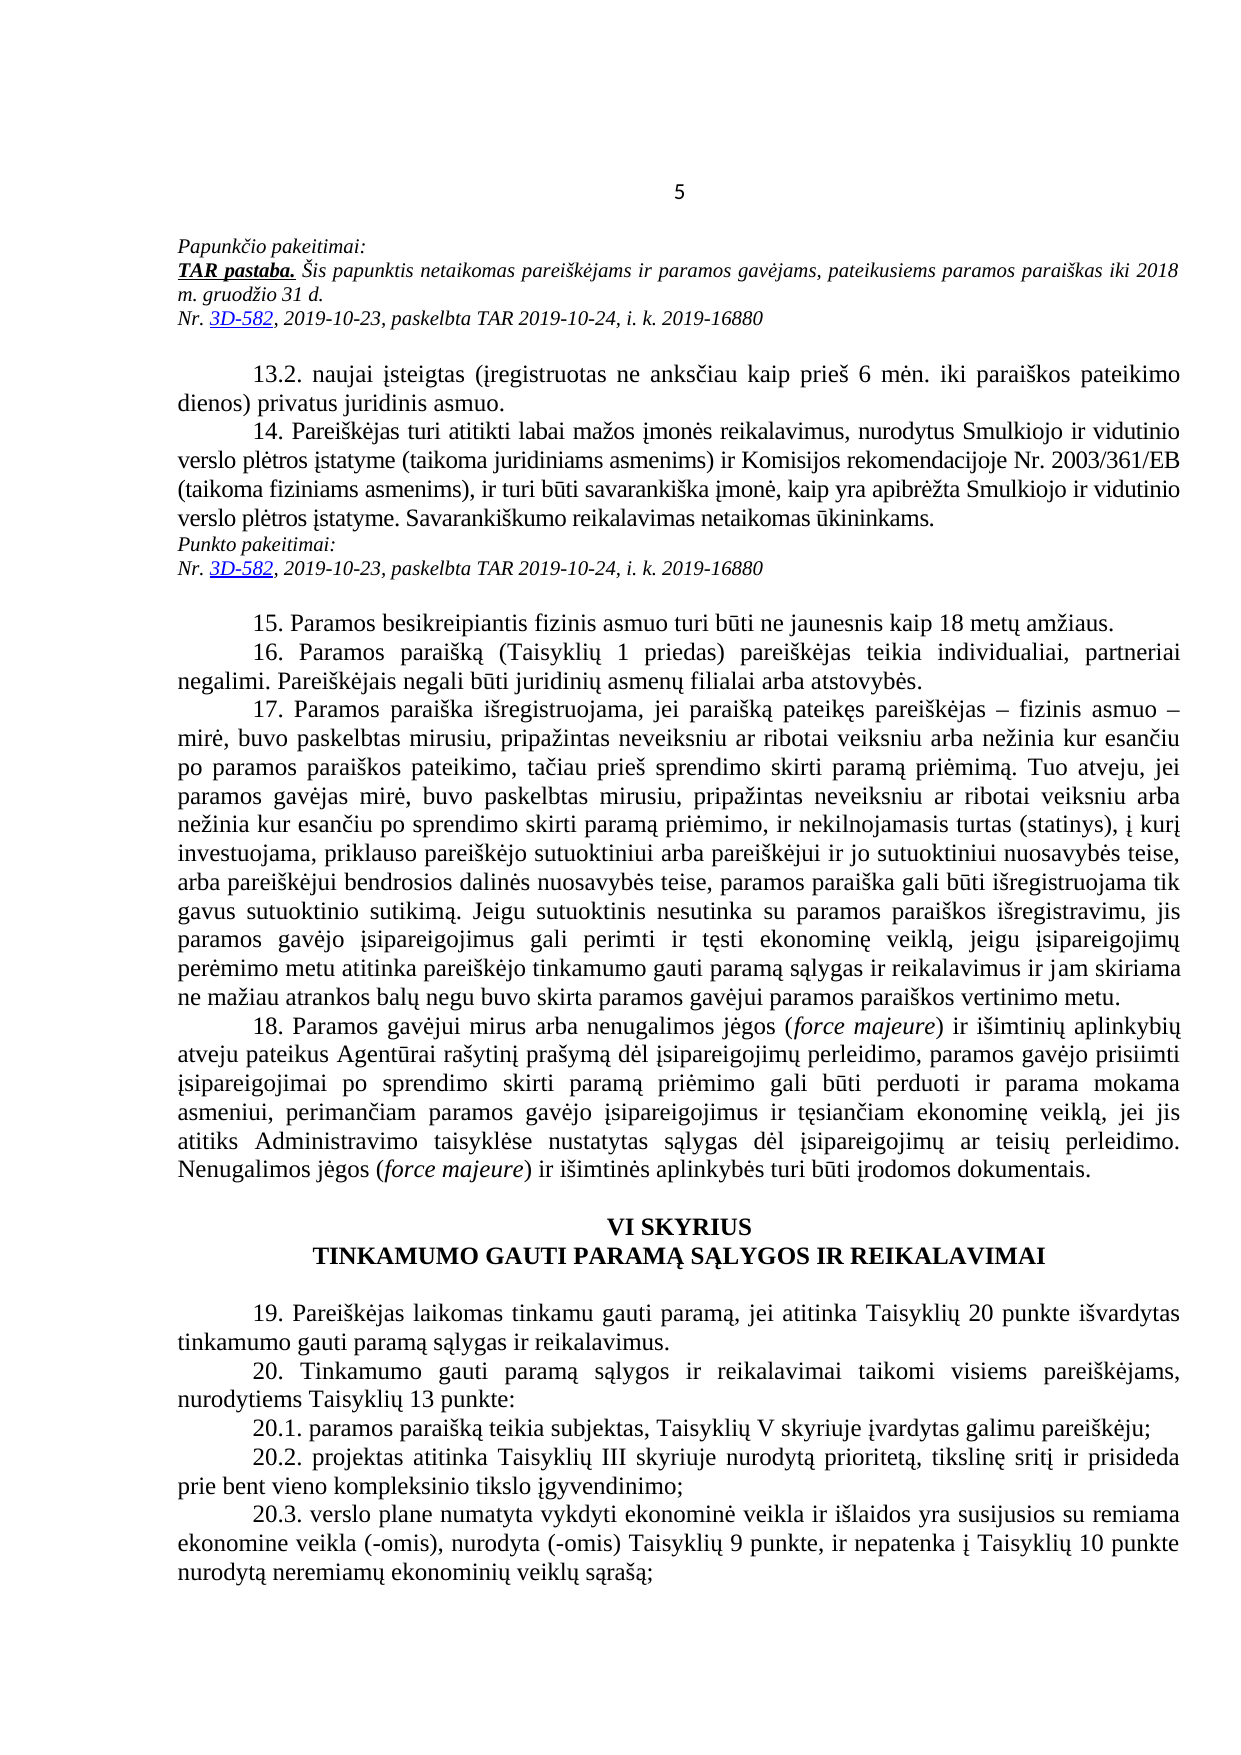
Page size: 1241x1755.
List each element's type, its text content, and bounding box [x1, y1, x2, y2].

text 17. Paramos paraiška išregistruojama, jei paraišką pateikęs pareiškėjas – fizinis asmuo – mirė, buvo paskelbtas mirusiu, pripažintas neveiksniu ar ribotai veiksniu arba nežinia kur esančiu po paramos paraiškos pateikimo, tačiau prieš sprendimo skirti paramą priėmimą. Tuo atveju, jei paramos gavėjas mirė, buvo paskelbtas mirusiu, pripažintas neveiksniu ar ribotai veiksniu arba nežinia kur esančiu po sprendimo skirti paramą priėmimo, ir nekilnojamasis turtas (statinys), į kurį investuojama, priklauso pareiškėjo sutuoktiniui arba pareiškėjui ir jo sutuoktiniui nuosavybės teise, arba pareiškėjui bendrosios dalinės nuosavybės teise, paramos paraiška gali būti išregistruojama tik gavus sutuoktinio sutikimą. Jeigu sutuoktinis nesutinka su paramos paraiškos išregistravimu, jis paramos gavėjo įsipareigojimus gali perimti ir tęsti ekonominę veiklą, jeigu įsipareigojimų perėmimo metu atitinka pareiškėjo tinkamumo gauti paramą sąlygas ir reikalavimus ir jam skiriama ne mažiau atrankos balų negu buvo skirta paramos gavėjui paramos paraiškos vertinimo metu. [177, 694, 1181, 1011]
text VI SKYRIUS [177, 1212, 1181, 1241]
text 19. Pareiškėjas laikomas tinkamu gauti paramą, jei atitinka Taisyklių 20 punkte išvardytas tinkamumo gauti paramą sąlygas ir reikalavimus. [177, 1298, 1181, 1356]
text 14. Pareiškėjas turi atitikti labai mažos įmonės reikalavimus, nurodytus Smulkiojo ir vidutinio verslo plėtros įstatyme (taikoma juridiniams asmenims) ir Komisijos rekomendacijoje Nr. 2003/361/EB (taikoma fiziniams asmenims), ir turi būti savarankiška įmonė, kaip yra apibrėžta Smulkiojo ir vidutinio verslo plėtros įstatyme. Savarankiškumo reikalavimas netaikomas ūkininkams. [177, 416, 1181, 531]
text Papunkčio pakeitimai: [177, 234, 1181, 258]
text 18. Paramos gavėjui mirus arba nenugalimos jėgos (force majeure) ir išimtinių aplinkybių atveju pateikus Agentūrai rašytinį prašymą dėl įsipareigojimų perleidimo, paramos gavėjo prisiimti įsipareigojimai po sprendimo skirti paramą priėmimo gali būti perduoti ir parama mokama asmeniui, perimančiam paramos gavėjo įsipareigojimus ir tęsiančiam ekonominę veiklą, jei jis atitiks Administravimo taisyklėse nustatytas sąlygas dėl įsipareigojimų ar teisių perleidimo. Nenugalimos jėgos (force majeure) ir išimtinės aplinkybės turi būti įrodomos dokumentais. [177, 1011, 1181, 1183]
text 20.3. verslo plane numatyta vykdyti ekonominė veikla ir išlaidos yra susijusios su remiama ekonomine veikla (-omis), nurodyta (-omis) Taisyklių 9 punkte, ir nepatenka į Taisyklių 10 punkte nurodytą neremiamų ekonominių veiklų sąrašą; [177, 1499, 1181, 1586]
text TAR pastaba. Šis papunktis netaikomas pareiškėjams ir paramos gavėjams, pateikusiems paramos paraiškas iki 2018 m. gruodžio 31 d. [177, 258, 1181, 306]
text Nr. 3D-582, 2019-10-23, paskelbta TAR 2019-10-24, i. k. 2019-16880 [177, 306, 1181, 330]
text TINKAMUMO GAUTI PARAMĄ SĄLYGOS IR REIKALAVIMAI [177, 1241, 1181, 1269]
text 13.2. naujai įsteigtas (įregistruotas ne anksčiau kaip prieš 6 mėn. iki paraiškos pateikimo dienos) privatus juridinis asmuo. [177, 359, 1181, 416]
text 20.2. projektas atitinka Taisyklių III skyriuje nurodytą prioritetą, tikslinę sritį ir prisideda prie bent vieno kompleksinio tikslo įgyvendinimo; [177, 1442, 1181, 1499]
text 20.1. paramos paraišką teikia subjektas, Taisyklių V skyriuje įvardytas galimu pareiškėju; [177, 1413, 1181, 1442]
text Nr. 3D-582, 2019-10-23, paskelbta TAR 2019-10-24, i. k. 2019-16880 [177, 556, 1181, 579]
text 20. Tinkamumo gauti paramą sąlygos ir reikalavimai taikomi visiems pareiškėjams, nurodytiems Taisyklių 13 punkte: [177, 1356, 1181, 1413]
text Punkto pakeitimai: [177, 531, 1181, 556]
text 16. Paramos paraišką (Taisyklių 1 priedas) pareiškėjas teikia individualiai, partneriai negalimi. Pareiškėjais negali būti juridinių asmenų filialai arba atstovybės. [177, 637, 1181, 694]
text 15. Paramos besikreipiantis fizinis asmuo turi būti ne jaunesnis kaip 18 metų amžiaus. [177, 608, 1181, 637]
